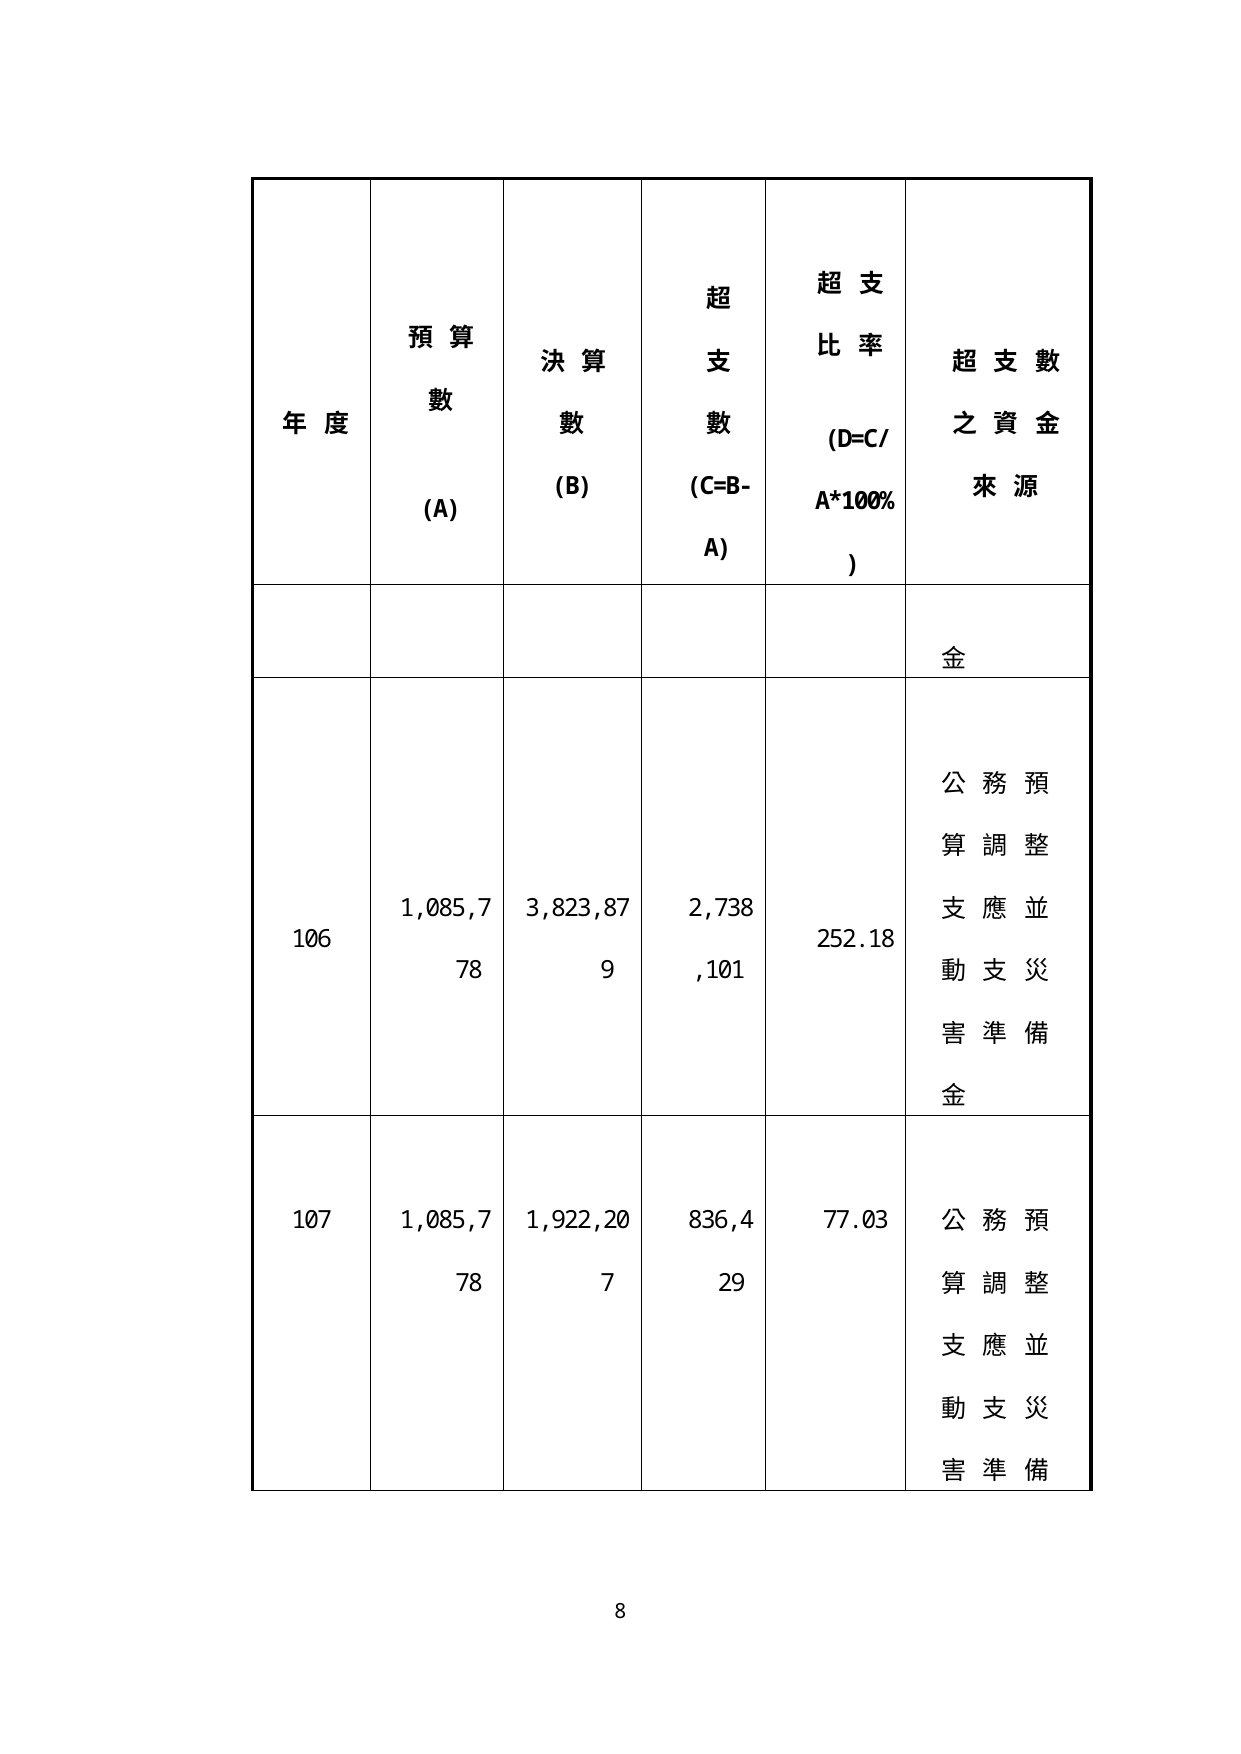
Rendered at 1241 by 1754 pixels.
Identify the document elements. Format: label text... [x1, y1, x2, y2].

table_cell 公務預算調整支應並動支災害準備 [906, 1116, 1089, 1490]
table_cell 1,922,207 [504, 1116, 641, 1490]
table_cell 252.18 [766, 678, 905, 1115]
table_cell 77.03 [766, 1116, 905, 1490]
table_cell 金 [906, 585, 1089, 677]
table_cell [254, 585, 370, 677]
table_cell 3,823,879 [504, 678, 641, 1115]
table_cell 836,429 [642, 1116, 765, 1490]
table_cell [504, 585, 641, 677]
table_cell 107 [254, 1116, 370, 1490]
table_header 超支比率 (D=C/A*100%) [766, 180, 905, 583]
table_cell [766, 585, 905, 677]
table_cell 1,085,778 [371, 1116, 503, 1490]
table_header 決算數 (B) [504, 180, 641, 583]
table_cell 公務預算調整支應並動支災害準備金 [906, 678, 1089, 1115]
table_header 超支數(C=B-A) [642, 180, 765, 583]
table_cell [371, 585, 503, 677]
table_header 預算數 (A) [371, 180, 503, 583]
table_cell [642, 585, 765, 677]
table_header 超支數之資金來源 [906, 180, 1089, 583]
table_cell 1,085,778 [371, 678, 503, 1115]
table_cell 106 [254, 678, 370, 1115]
table_cell 2,738,101 [642, 678, 765, 1115]
table_header 年度 [254, 180, 370, 583]
